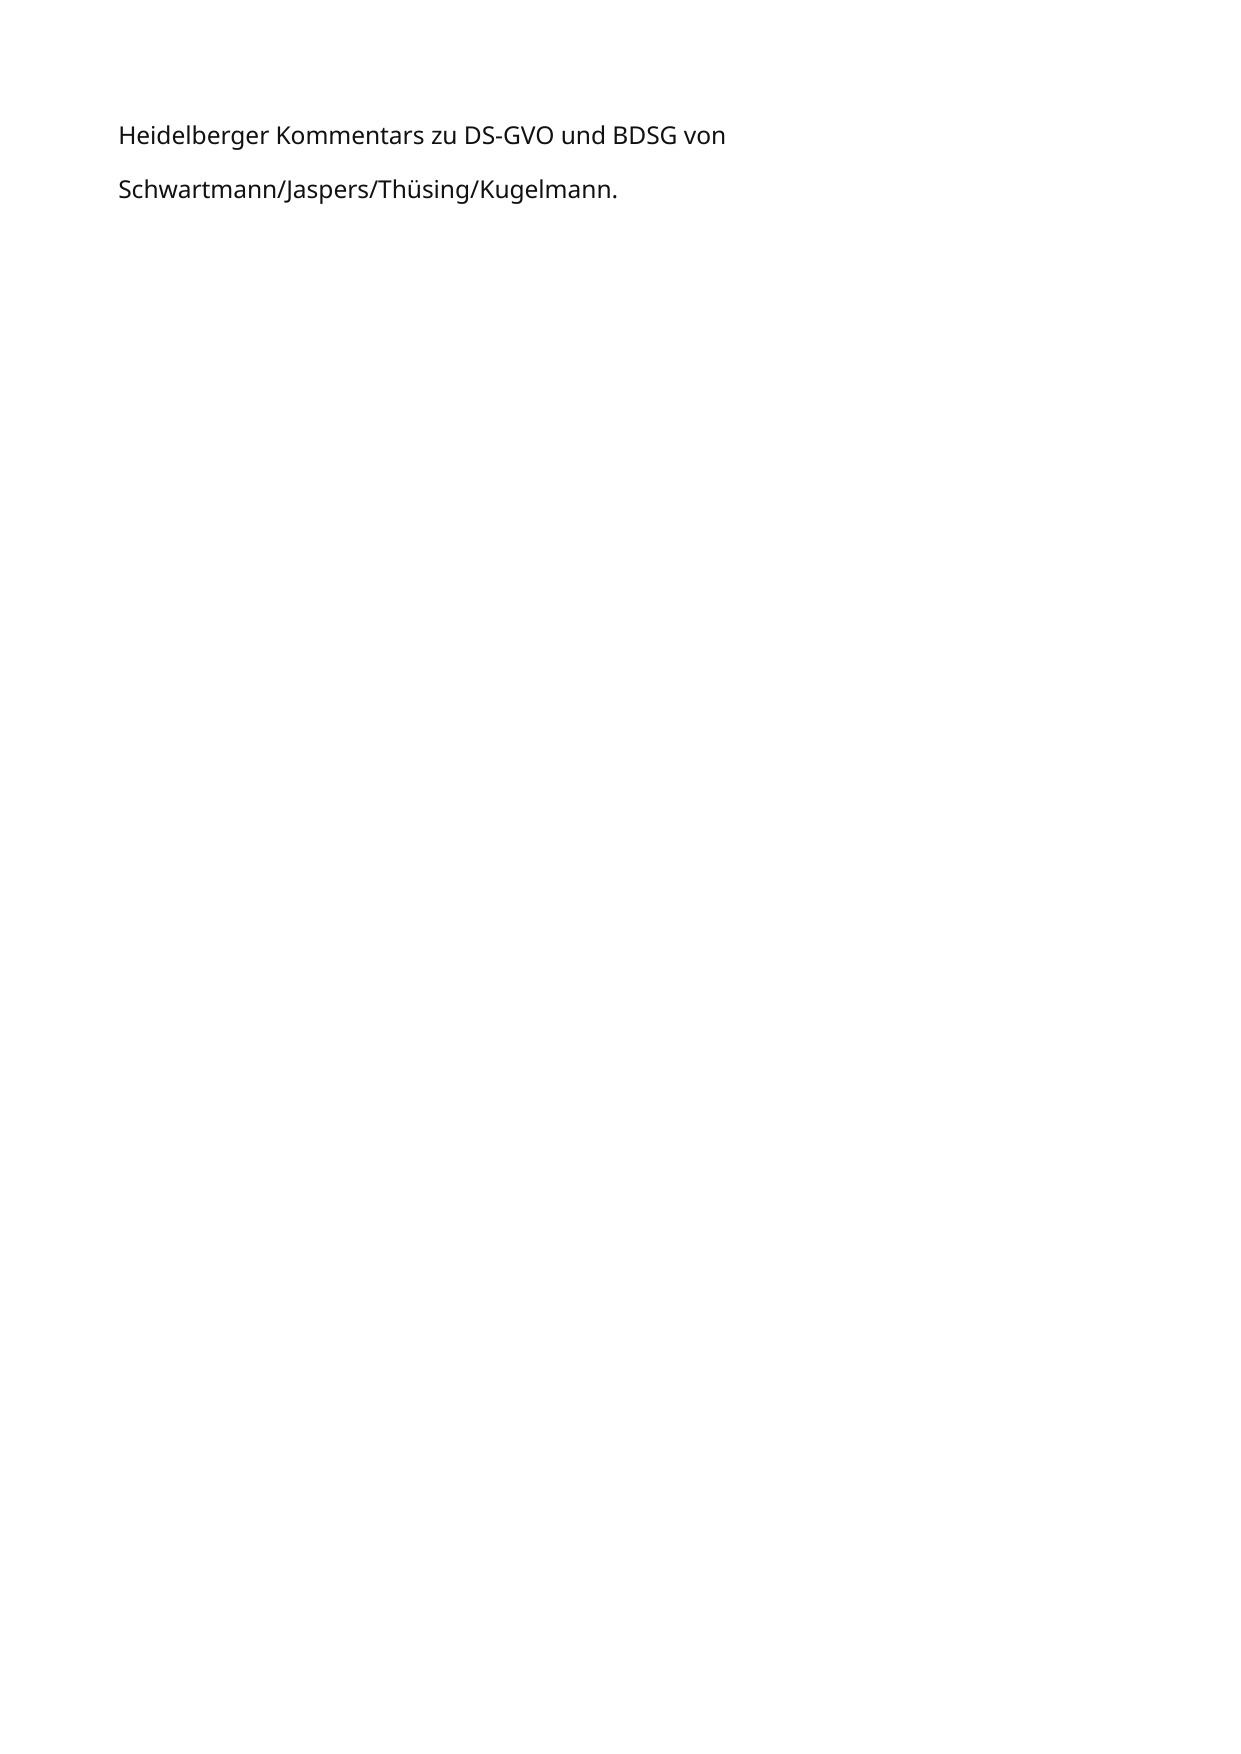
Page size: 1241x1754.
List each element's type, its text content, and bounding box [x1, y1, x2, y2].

text Heidelberger Kommentars zu DS-GVO und BDSG von Schwartmann/Jaspers/Thüsing/Kugelmann. [118, 118, 1122, 205]
